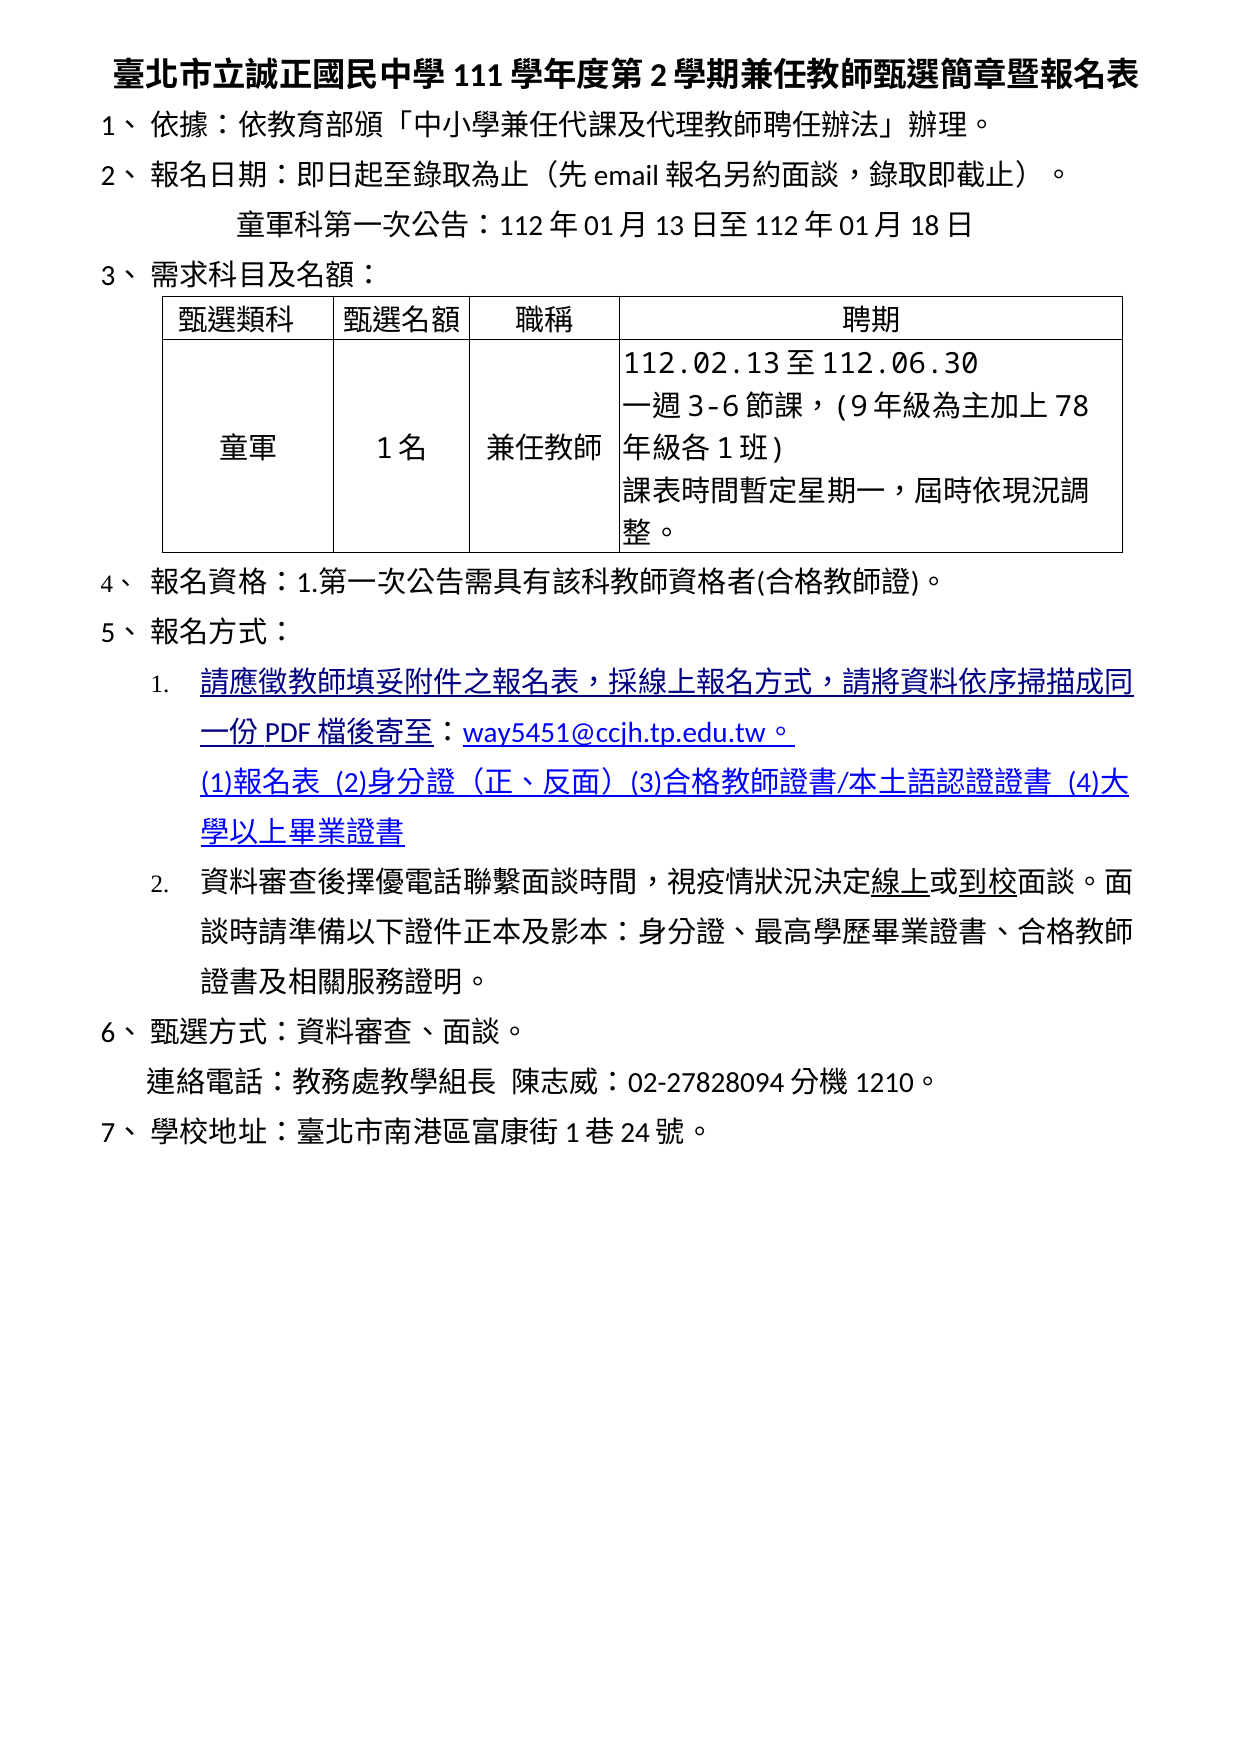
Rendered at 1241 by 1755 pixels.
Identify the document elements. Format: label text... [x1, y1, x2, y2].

text 臺北市立誠正國民中學111學年度第2學期兼任教師甄選簡章暨報名表 [100, 47, 1152, 96]
table_cell 童軍 [163, 340, 333, 552]
table_header 聘期 [620, 297, 1122, 339]
list 資料審查後擇優電話聯繫面談時間，視疫情狀況決定線上或到校面談。面談時請準備以下證件正本及影本：身分證、最高學歷畢業證書、合格教師證書及相關服務證明。 [150, 853, 1152, 1003]
list 需求科目及名額： [100, 246, 1152, 296]
table_header 甄選名額 [334, 297, 469, 339]
table_header 職稱 [470, 297, 619, 339]
table_cell 112.02.13至112.06.30 一週3-6節課，(9年級為主加上78年級各1班) 課表時間暫定星期一，屆時依現況調整。 [620, 340, 1122, 552]
table_cell 1名 [334, 340, 469, 552]
list 報名日期：即日起至錄取為止（先email報名另約面談，錄取即截止）。 [100, 146, 1152, 196]
list 報名方式： [100, 603, 1152, 653]
text 童軍科第一次公告：112年01月13日至112年01月18日 [150, 196, 1152, 246]
table_header 甄選類科 [163, 297, 333, 339]
text (1)報名表 (2)身分證（正、反面）(3)合格教師證書/本土語認證證書 (4)大學以上畢業證書 [200, 753, 1152, 853]
list 甄選方式：資料審查、面談。 [100, 1003, 1152, 1053]
list 學校地址：臺北市南港區富康街1巷24號。 [100, 1103, 1152, 1153]
table_cell 兼任教師 [470, 340, 619, 552]
list 請應徵教師填妥附件之報名表，採線上報名方式，請將資料依序掃描成同一份PDF檔後寄至：way5451@ccjh.tp.edu.tw。 [150, 653, 1152, 753]
list 依據：依教育部頒「中小學兼任代課及代理教師聘任辦法」辦理。 [100, 96, 1152, 146]
list 報名資格：1.第一次公告需具有該科教師資格者(合格教師證)。 [100, 553, 1152, 603]
text 連絡電話：教務處教學組長 陳志威：02-27828094分機1210。 [100, 1053, 1152, 1103]
